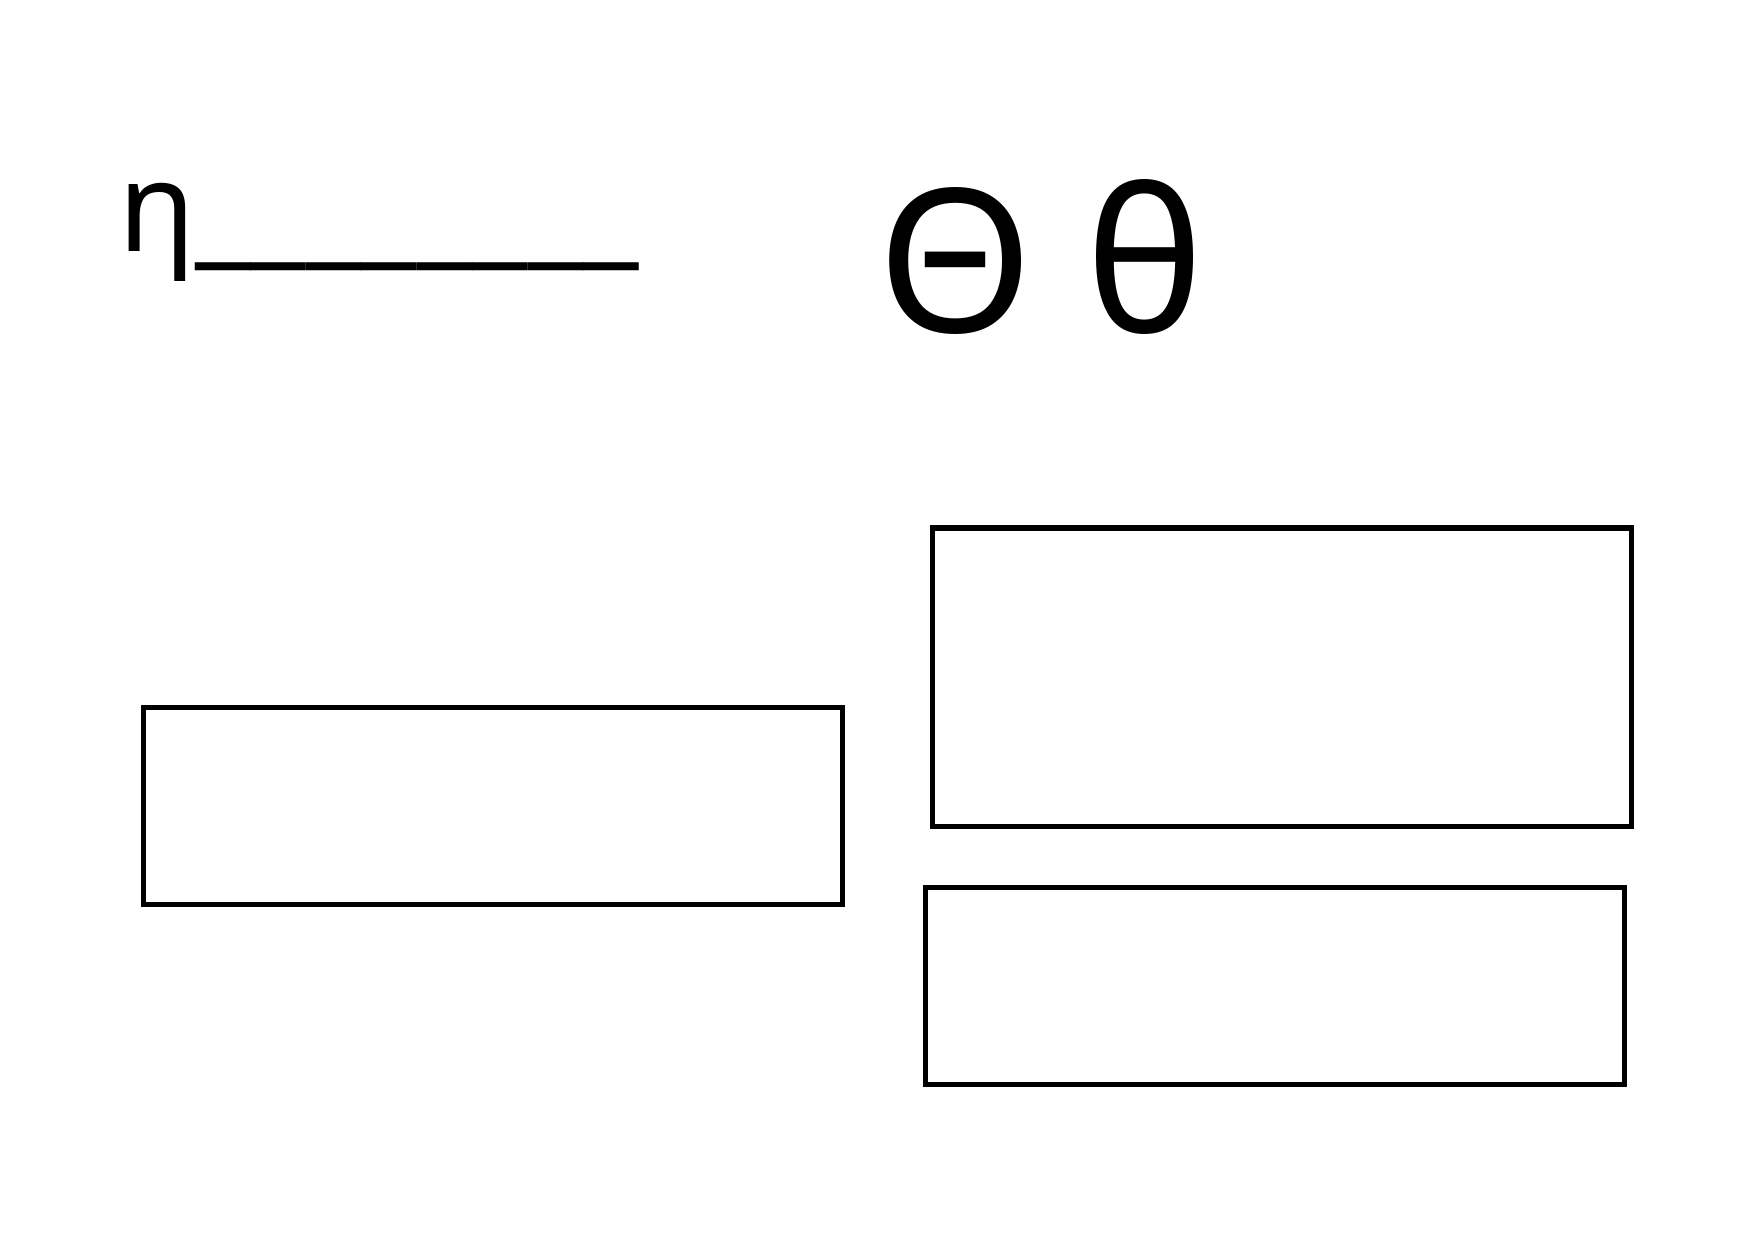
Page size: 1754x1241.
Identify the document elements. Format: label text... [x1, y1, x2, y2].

text [928, 890, 1622, 1082]
text η________ [118, 118, 877, 288]
text Θ θ [877, 118, 1636, 391]
